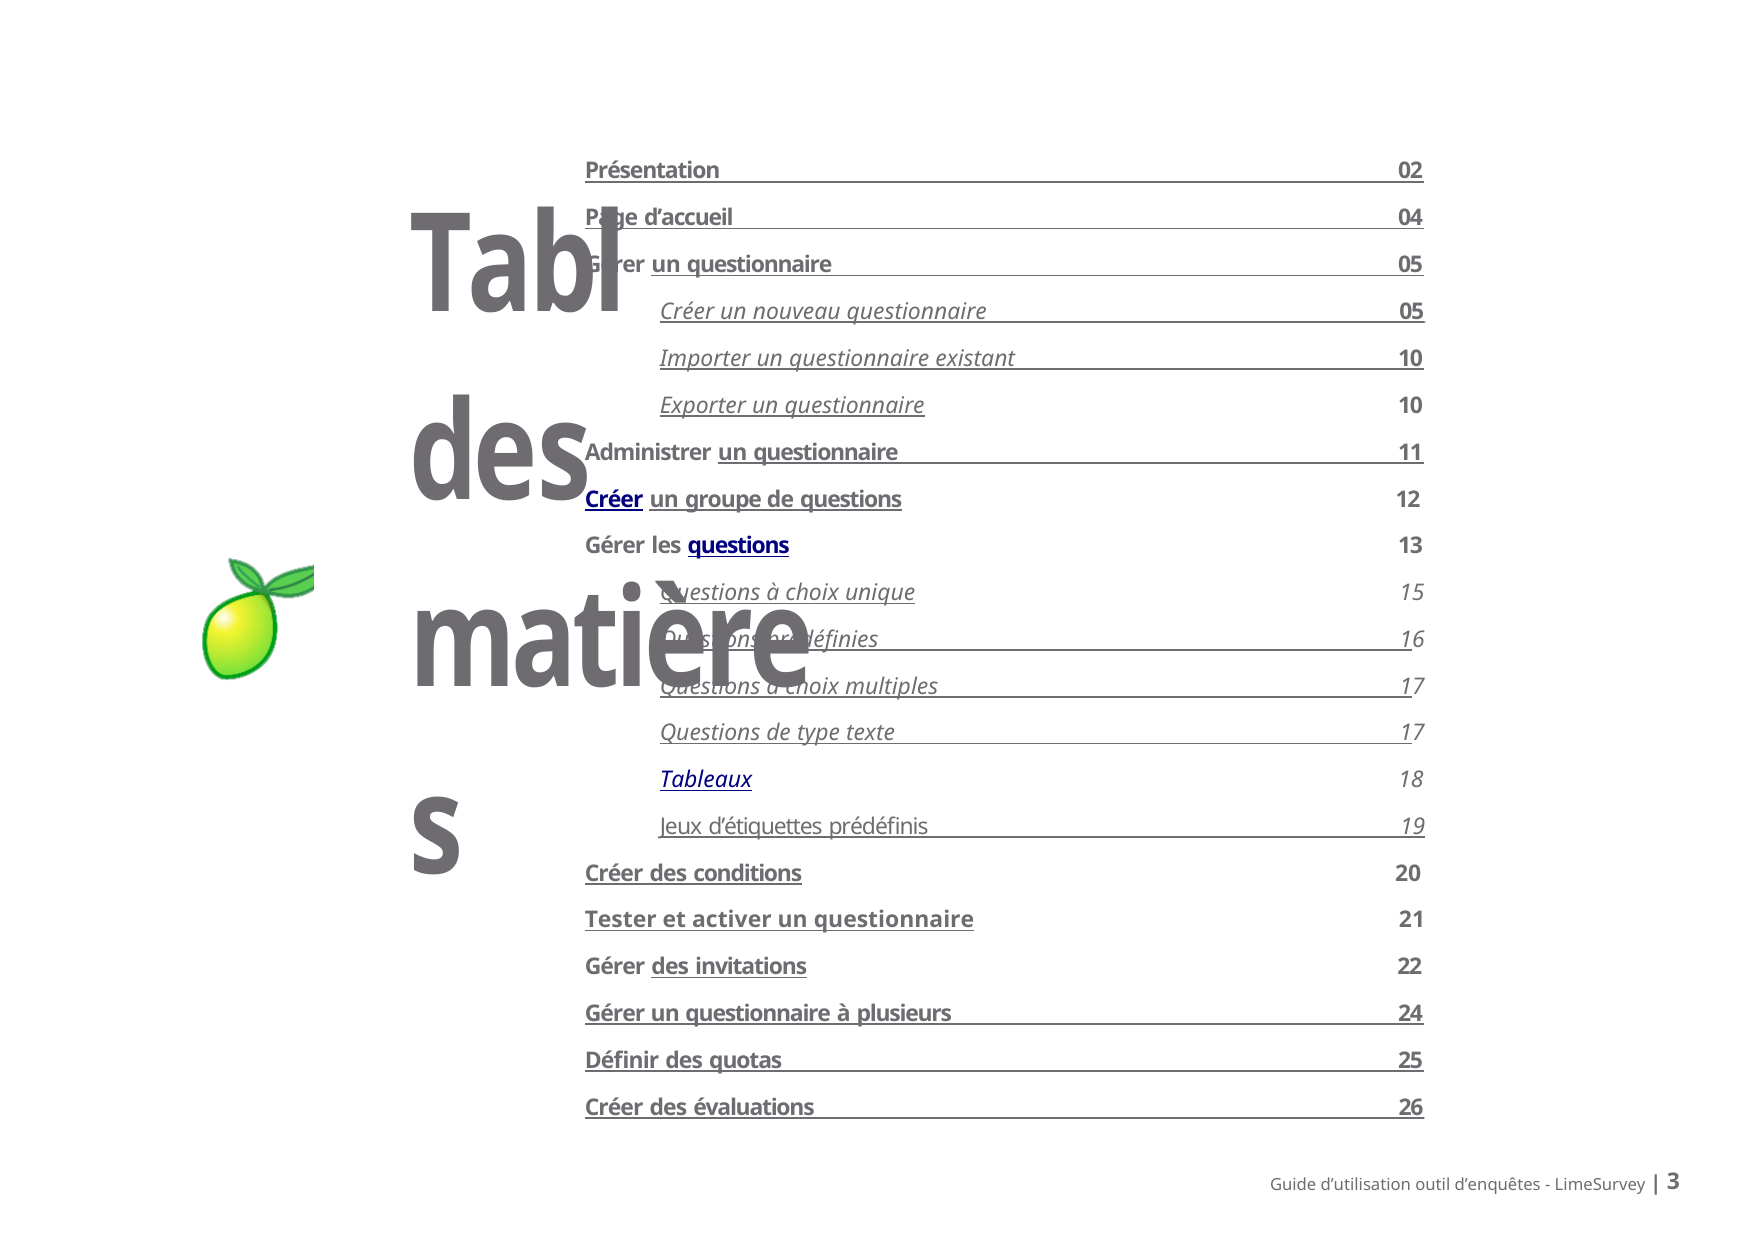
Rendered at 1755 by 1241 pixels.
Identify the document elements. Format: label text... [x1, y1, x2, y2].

text Exporter un questionnaire 10 [659, 389, 1702, 420]
text Créer des évaluations 26 [584, 1091, 1702, 1122]
text Tableaux 18 [659, 763, 1702, 794]
text Questions à choix multiples 17 [659, 669, 1702, 701]
text Questions prédéfinies 16 [805, 623, 1702, 654]
text Tester et activer un questionnaire 21 [584, 903, 1702, 935]
text Administrer un questionnaire 11 [584, 436, 1702, 467]
text Créer des conditions 20 [584, 857, 1702, 888]
text Définir des quotas 25 [584, 1044, 1702, 1075]
text Table des matières [409, 165, 580, 914]
text Gérer les questions 13 [584, 529, 1702, 561]
text Questions de type texte 17 [659, 716, 1702, 748]
text Table des matières [554, 251, 576, 296]
text Gérer un questionnaire à plusieurs 24 [584, 997, 1702, 1028]
text Table des matières [558, 438, 580, 459]
text Jeux d’étiquettes prédéfinis 19 [659, 810, 1702, 841]
text Créer un groupe de questions 12 [584, 482, 1702, 514]
text Page d’accueil 04 [584, 201, 1702, 232]
text Gérer des invitations 22 [584, 950, 1702, 981]
text Présentation 02 [407, 163, 580, 1084]
text Créer un nouveau questionnaire 05 [659, 295, 1702, 326]
text Gérer un questionnaire 05 [618, 248, 1702, 279]
text Présentation 02 [584, 154, 1702, 186]
text Importer un questionnaire existant 10 [659, 342, 1702, 373]
text Questions prédéfinies 16 [729, 623, 759, 649]
text Questions à choix unique 15 [659, 576, 1702, 607]
